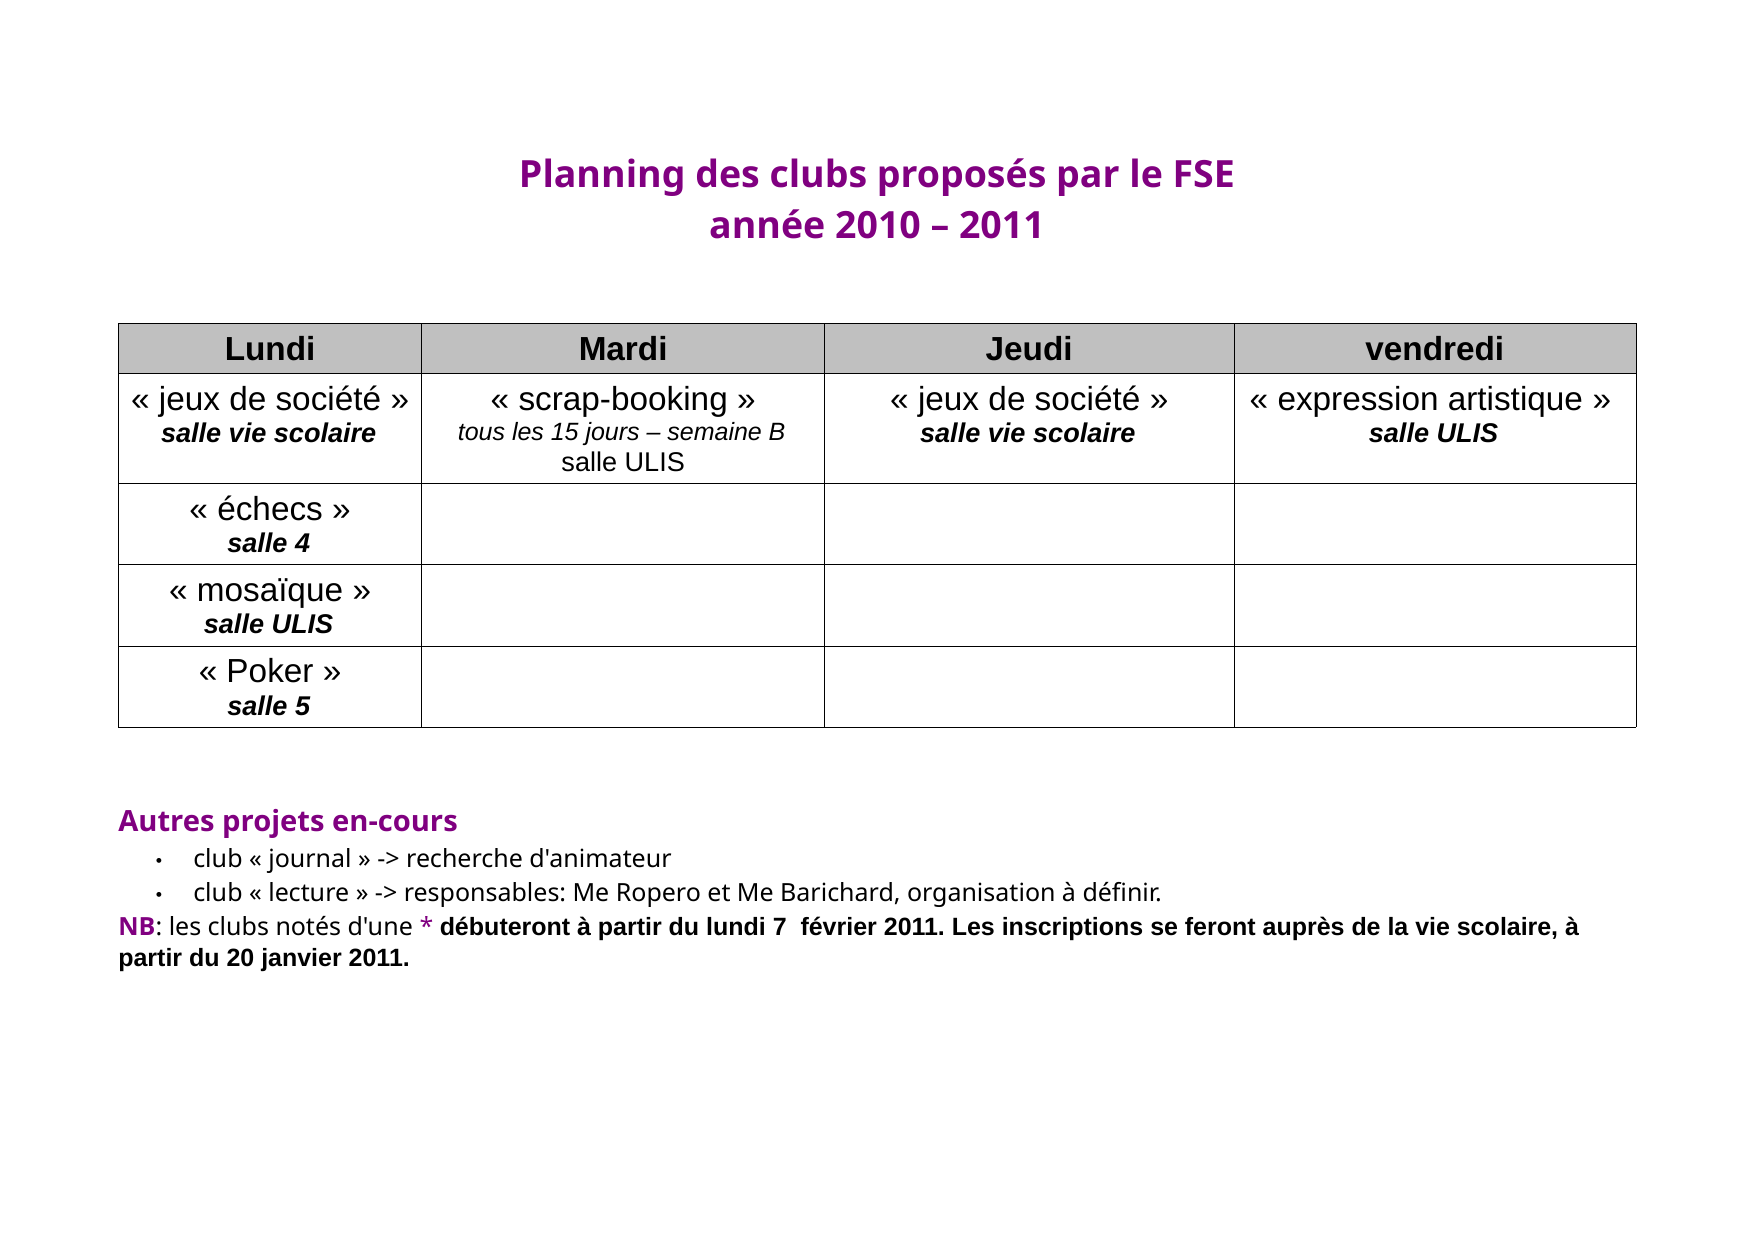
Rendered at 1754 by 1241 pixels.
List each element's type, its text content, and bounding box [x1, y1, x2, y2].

table_cell [825, 647, 1234, 727]
list club « journal » -> recherche d'animateur [156, 840, 1636, 874]
table_cell [422, 565, 824, 646]
table_cell [1235, 647, 1636, 727]
text NB: les clubs notés d'une * débuteront à partir du lundi 7 février 2011. Les inscriptions se feront auprès de la vie scolaire, à partir du 20 janvier 2011. [118, 908, 1636, 971]
table_cell « jeux de société » salle vie scolaire [119, 374, 421, 483]
table_cell « Poker » salle 5 [119, 647, 421, 727]
table_cell [422, 647, 824, 727]
table_header Mardi [422, 324, 824, 373]
table_header Jeudi [825, 324, 1234, 373]
table_cell [1235, 484, 1636, 564]
table_cell « scrap-booking » tous les 15 jours – semaine B salle ULIS [422, 374, 824, 483]
table_header Lundi [119, 324, 421, 373]
table_cell [825, 565, 1234, 646]
table_cell « mosaïque » salle ULIS [119, 565, 421, 646]
list club « lecture » -> responsables: Me Ropero et Me Barichard, organisation à définir. [156, 874, 1636, 908]
table_cell [825, 484, 1234, 564]
table_cell [1235, 565, 1636, 646]
table_header vendredi [1235, 324, 1636, 373]
table_cell « expression artistique » salle ULIS [1235, 374, 1636, 483]
text Planning des clubs proposés par le FSE [118, 147, 1636, 198]
text année 2010 – 2011 [118, 198, 1636, 249]
text Autres projets en-cours [118, 801, 1636, 840]
table_cell « jeux de société » salle vie scolaire [825, 374, 1234, 483]
table_cell « échecs » salle 4 [119, 484, 421, 564]
table_cell [422, 484, 824, 564]
